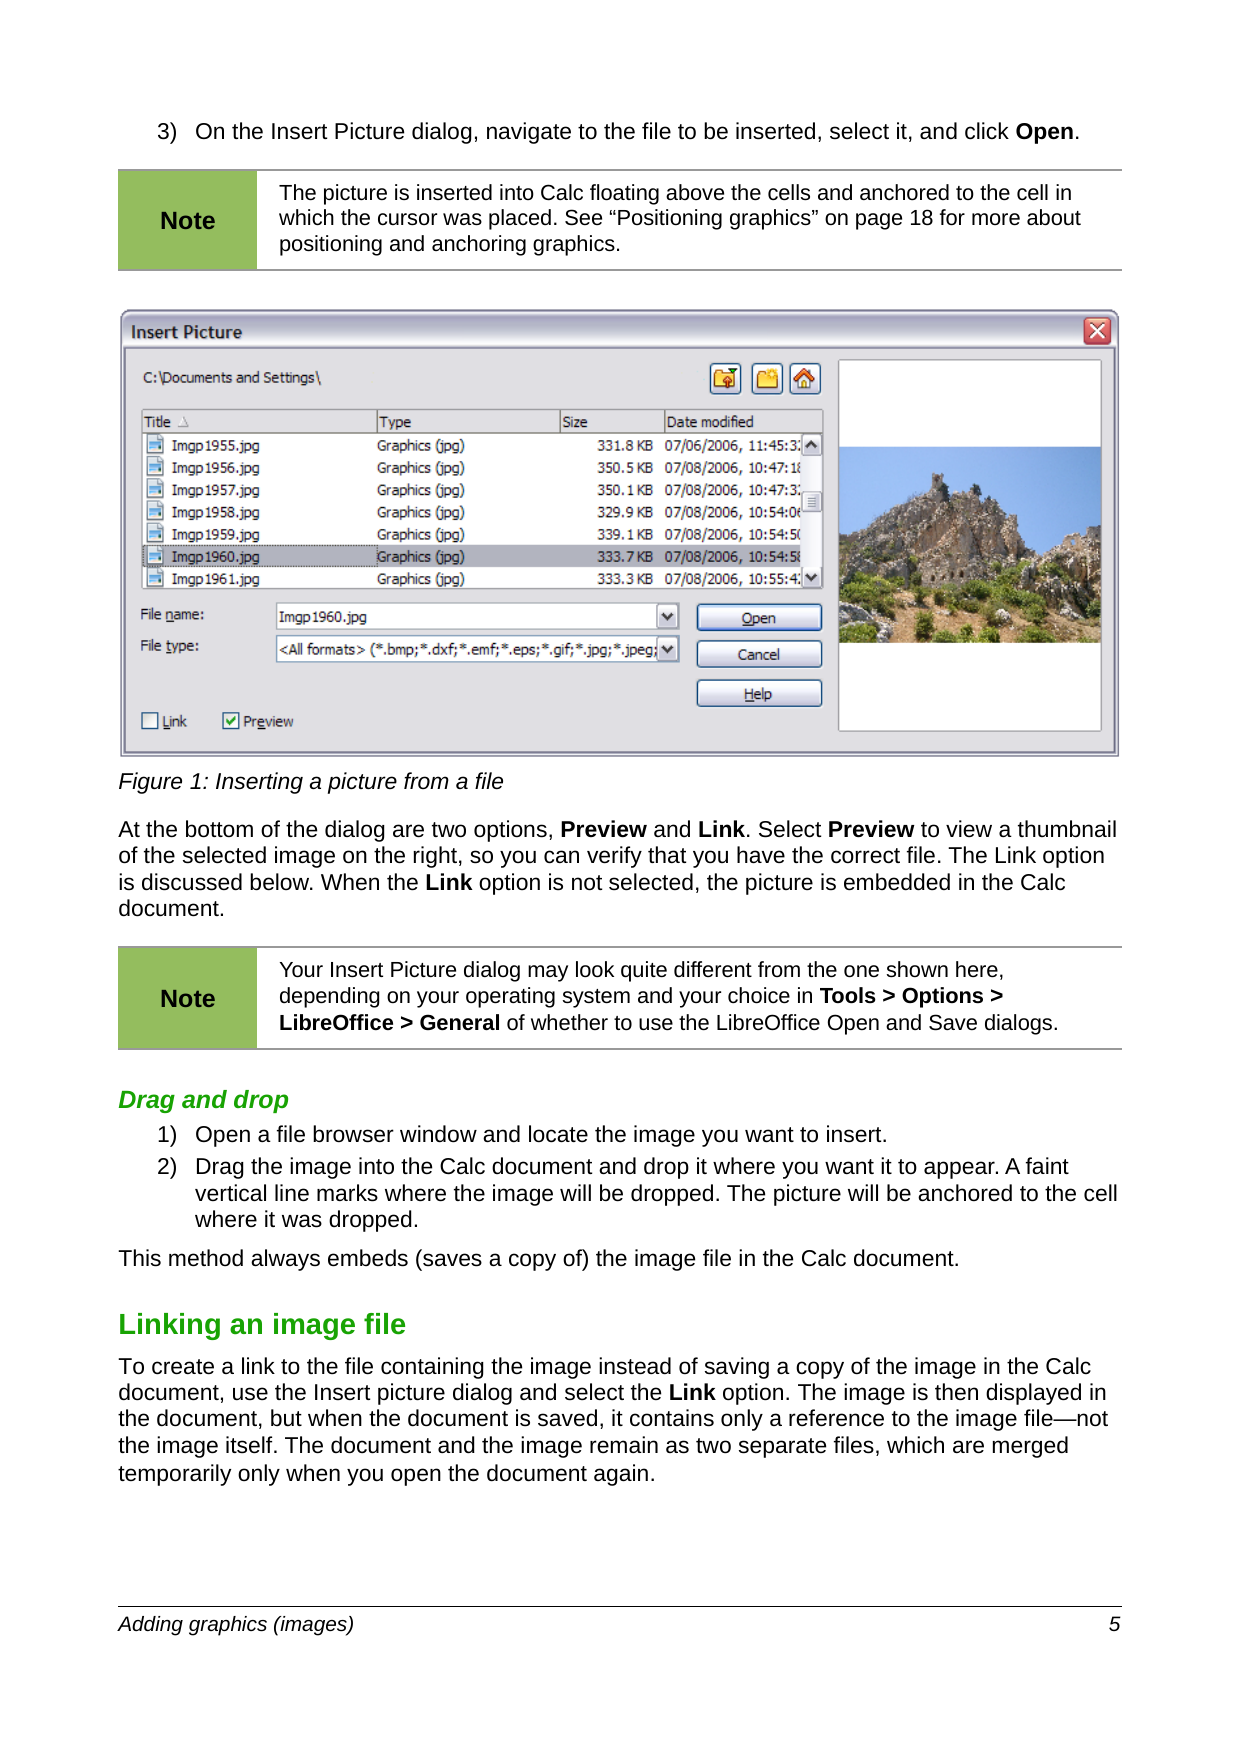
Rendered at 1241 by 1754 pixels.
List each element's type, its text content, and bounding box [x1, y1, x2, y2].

list Drag the image into the Calc document and drop it where you want it to appear. A faint vertical line marks where the image will be dropped. The picture will be anchored to the cell where it was dropped. [177, 1153, 1122, 1232]
table_header The picture is inserted into Calc floating above the cells and anchored to the cell in which the cursor was placed. See “Positioning graphics” on page 18 for more about positioning and anchoring graphics. [258, 171, 1122, 269]
subtitle Linking an image file [118, 1307, 1122, 1340]
list On the Insert Picture dialog, navigate to the file to be inserted, select it, and click Open. [177, 118, 1122, 144]
picture [118, 307, 1123, 762]
text At the bottom of the dialog are two options, Preview and Link. Select Preview to view a thumbnail of the selected image on the right, so you can verify that you have the correct file. The Link option is discussed below. When the Link option is not selected, the picture is embedded in the Calc document. [118, 816, 1122, 921]
text This method always embeds (saves a copy of) the image file in the Calc document. [118, 1245, 1122, 1271]
table_header Note [118, 171, 257, 269]
subtitle Drag and drop [118, 1086, 1122, 1114]
table_header Your Insert Picture dialog may look quite different from the one shown here, depending on your operating system and your choice in Tools > Options > LibreOffice > General of whether to use the LibreOffice Open and Save dialogs. [258, 948, 1122, 1048]
list Open a file browser window and locate the image you want to insert. [177, 1121, 1122, 1147]
text Figure 1: Inserting a picture from a file [118, 768, 1122, 794]
text To create a link to the file containing the image instead of saving a copy of the image in the Calc document, use the Insert picture dialog and select the Link option. The image is then displayed in the document, but when the document is saved, it contains only a reference to the image file—not the image itself. The document and the image remain as two separate files, which are merged temporarily only when you open the document again. [118, 1353, 1122, 1487]
table_header Note [118, 948, 257, 1048]
